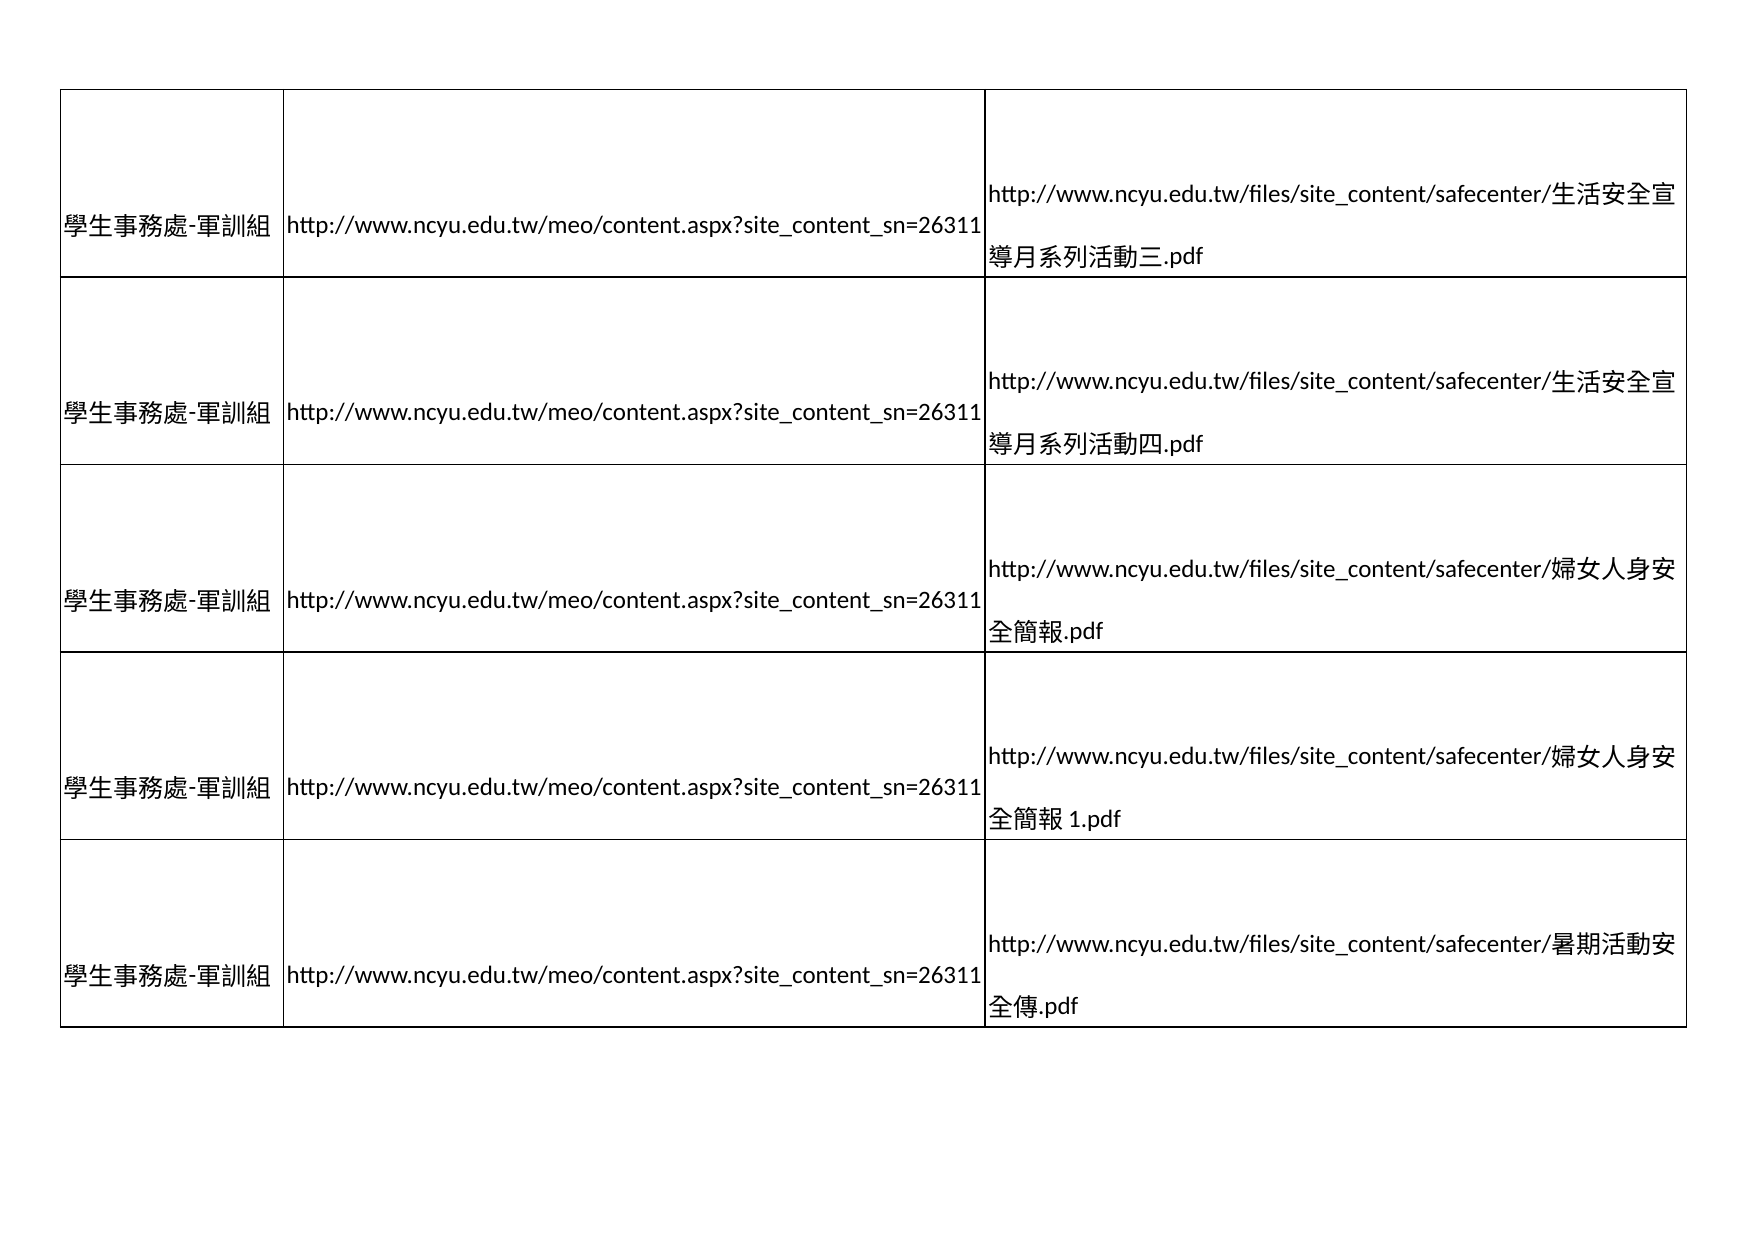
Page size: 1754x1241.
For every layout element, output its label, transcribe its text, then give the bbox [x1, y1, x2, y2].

table_cell 學生事務處-軍訓組 [61, 278, 283, 464]
table_cell http://www.ncyu.edu.tw/files/site_content/safecenter/婦女人身安全簡報1.pdf [986, 653, 1686, 839]
table_cell http://www.ncyu.edu.tw/files/site_content/safecenter/生活安全宣導月系列活動三.pdf [986, 90, 1686, 276]
table_cell 學生事務處-軍訓組 [61, 90, 283, 276]
table_cell http://www.ncyu.edu.tw/meo/content.aspx?site_content_sn=26311 [284, 653, 984, 839]
table_cell http://www.ncyu.edu.tw/meo/content.aspx?site_content_sn=26311 [284, 278, 984, 464]
table_cell http://www.ncyu.edu.tw/files/site_content/safecenter/婦女人身安全簡報.pdf [986, 465, 1686, 651]
table_cell http://www.ncyu.edu.tw/meo/content.aspx?site_content_sn=26311 [284, 840, 984, 1026]
table_cell http://www.ncyu.edu.tw/meo/content.aspx?site_content_sn=26311 [284, 465, 984, 651]
table_cell 學生事務處-軍訓組 [61, 653, 283, 839]
table_cell 學生事務處-軍訓組 [61, 840, 283, 1026]
table_cell http://www.ncyu.edu.tw/files/site_content/safecenter/暑期活動安全傳.pdf [986, 840, 1686, 1026]
table_cell http://www.ncyu.edu.tw/meo/content.aspx?site_content_sn=26311 [284, 90, 984, 276]
table_cell http://www.ncyu.edu.tw/files/site_content/safecenter/生活安全宣導月系列活動四.pdf [986, 278, 1686, 464]
table_cell 學生事務處-軍訓組 [61, 465, 283, 651]
